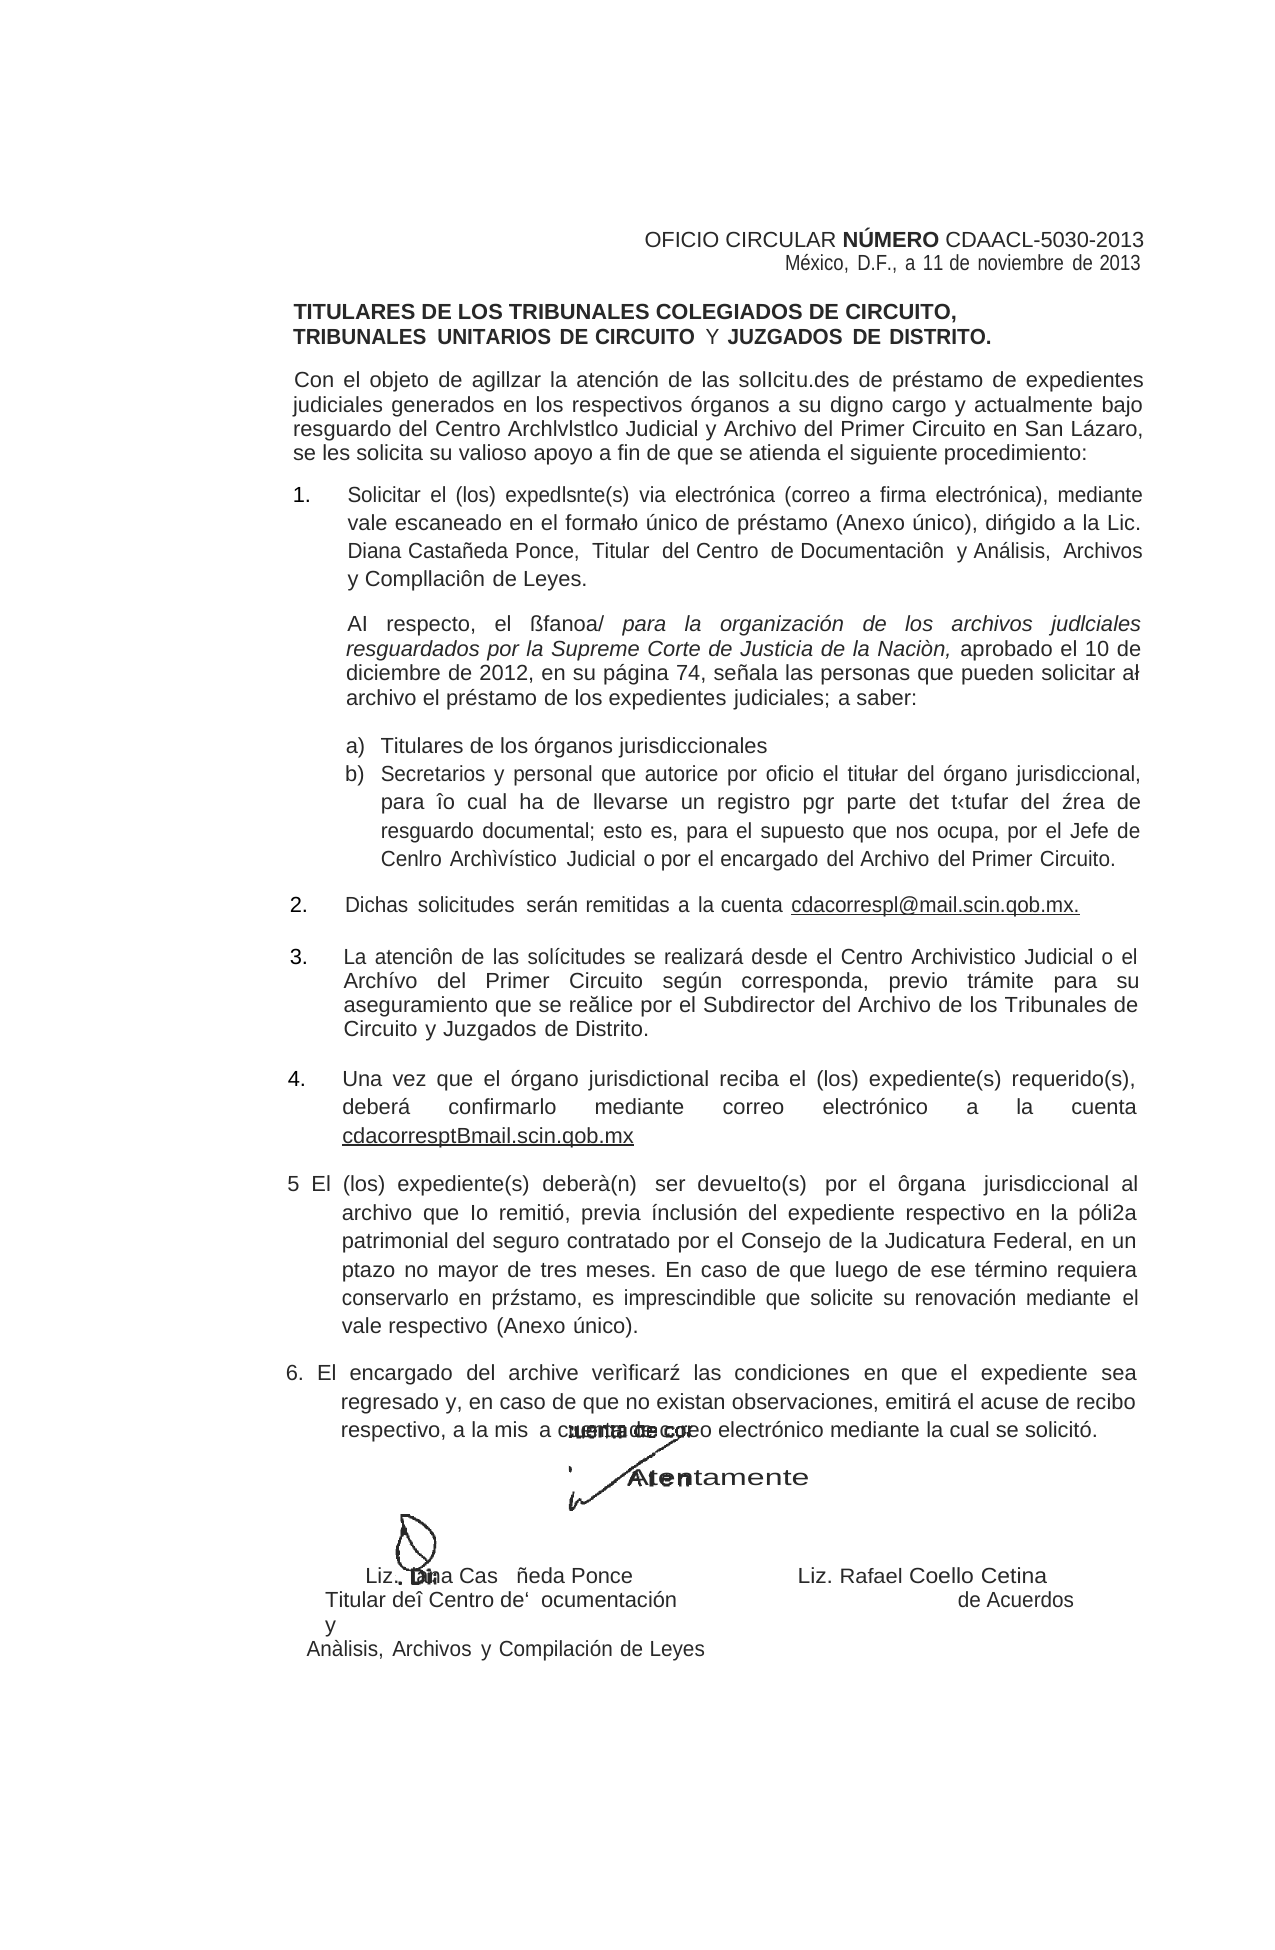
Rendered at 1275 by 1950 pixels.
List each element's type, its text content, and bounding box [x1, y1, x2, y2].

text de Acuerdos [958, 1588, 1160, 1613]
list Dichas solicitudes serán remitidas a la cuenta cdacorrespl@mail.scin.qob.mx. [289, 892, 1160, 918]
text OFICIO CIRCULAR NÚMERO CDAACL-5030-2013 [644, 228, 1160, 252]
text Anàlisis, Archivos y Compilación de Leyes [306, 1637, 709, 1661]
text Con el objeto de agillzar la atención de las solIcitu.des de préstamo de expedientes judiciales generados en los respectivos órganos a su digno cargo y actualmente bajo resguardo del Centro Archlvlstlco Judicial y Archivo del Primer Circuito en San Lázaro, se les solicita su valioso apoyo a fin de que se atienda el siguiente procedimiento: [293, 368, 1144, 465]
text México, D.F., a 11 de noviembre de 2013 [785, 252, 1160, 276]
text AI respecto, el ßfanoa/ para la organización de los archivos judlciales resguardados por la Supreme Corte de Justicia de la Naciòn, aprobado el 10 de diciembre de 2012, en su página 74, señala las personas que pueden solicitar ał archivo el préstamo de los expedientes judiciales; a saber: [346, 613, 1141, 709]
text Atentamente [627, 1464, 1160, 1490]
text 6. El encargado del archive verìficarź las condiciones en que el expediente sea regresado y, en caso de que no existan observaciones, emitirá el acuse de recibo respectivo, a la mis a cuenta de c reo electrónico mediante la cual se solicitó. [286, 1360, 1137, 1442]
list Titulares de los órganos jurisdiccionales [346, 733, 1160, 758]
picture [395, 1514, 437, 1564]
list La atenciôn de las solícitudes se realizará desde el Centro Archivistico Judicial o el Archívo del Primer Circuito según corresponda, previo trámite para su aseguramiento que se reălice por el Subdirector del Archivo de los Tribunales de Circuito y Juzgados de Distrito. [289, 945, 1140, 1041]
list Una vez que el órgano jurisdictional reciba el (los) expediente(s) requerido(s), deberá confirmarlo mediante correo electrónico a la cuenta cdacorresptBmail.scin.qob.mx [288, 1066, 1137, 1148]
text 5 El (los) expediente(s) deberà(n) ser devueIto(s) por el ôrgana jurisdiccional al archivo que Io remitió, previa ínclusión del expediente respectivo en la póli2a patrimonial del seguro contratado por el Consejo de la Judicatura Federal, en un ptazo no mayor de tres meses. En caso de que luego de ese término requiera conservarlo en prźstamo, es imprescindible que solicite su renovación mediante el vale respectivo (Anexo único). [287, 1171, 1138, 1338]
list Solicitar el (los) expedlsnte(s) via electrónica (correo a firma electrónica), mediante vale escaneado en el formało único de préstamo (Anexo único), dińgido a la Lic. Diana Castañeda Ponce, Titular del Centro de Documentaciôn y Análisis, Archivos y Compllaciôn de Leyes. [293, 482, 1143, 591]
text TITULARES DE LOS TRIBUNALES COLEGIADOS DE CIRCUITO, TRIBUNALES UNITARIOS DE CIRCUITO Y JUZGADOS DE DISTRITO. [293, 299, 1089, 349]
text Liz. Rafael Coello Cetina [797, 1563, 1160, 1588]
list Secretarios y personal que autorice por oficio el titułar del órgano jurisdiccional, para îo cual ha de llevarse un registro pgr parte det t‹tufar del źrea de resguardo documental; esto es, para el supuesto que nos ocupa, por el Jefe de Cenlro Archìvístico Judicial o por el encargado del Archivo del Primer Circuito. [345, 761, 1142, 871]
picture [568, 1442, 693, 1511]
text Liz. iana Cas ñeda Ponce Titular deî Centro de‘ ocumentación y [325, 1564, 693, 1637]
